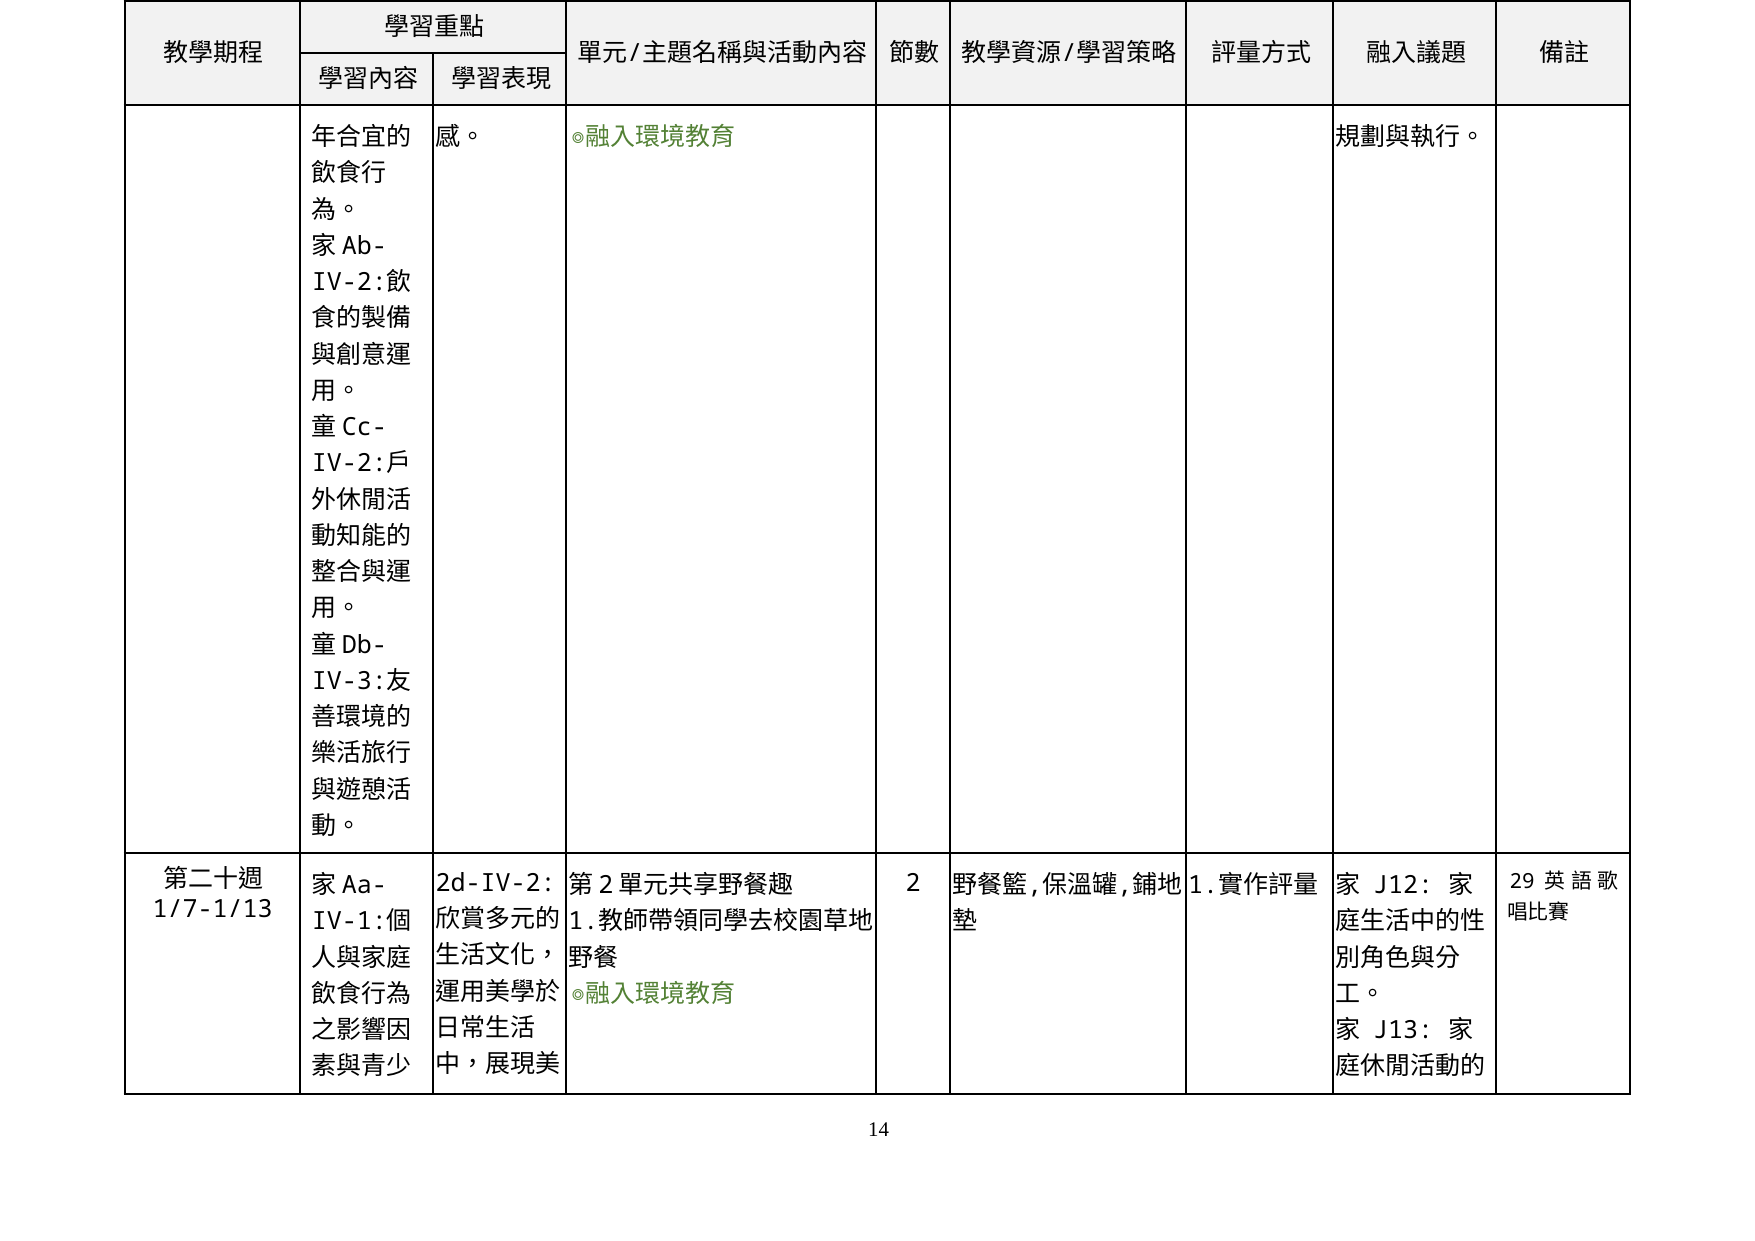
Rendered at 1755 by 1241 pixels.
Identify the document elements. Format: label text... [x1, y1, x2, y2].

table_header 融入議題 [1334, 2, 1495, 104]
table_header 教學資源/學習策略 [951, 2, 1185, 104]
table_cell 家 J12: 家庭生活中的性 別角色與分工。 家 J13: 家庭休閒活動的 [1334, 854, 1495, 1092]
table_cell [1187, 106, 1332, 852]
table_cell 1.實作評量 [1187, 854, 1332, 1092]
table_cell 規劃與執行。 [1334, 106, 1495, 852]
table_cell 2d-IV-2:欣賞多元的生活文化，運用美學於日常生活中，展現美 [434, 854, 565, 1092]
table_cell 學習內容 [301, 54, 432, 104]
table_cell [877, 106, 949, 852]
table_cell 第2單元共享野餐趣 1.教師帶領同學去校園草地野餐 ◎融入環境教育 [567, 854, 875, 1092]
table_cell 學習表現 [434, 54, 565, 104]
table_cell 家Aa-IV-1:個人與家庭飲食行為之影響因素與青少 [301, 854, 432, 1092]
table_cell ◎融入環境教育 [567, 106, 875, 852]
table_header 備註 [1497, 2, 1629, 104]
table_cell 年合宜的飲食行為。 家Ab-IV-2:飲食的製備與創意運用。 童Cc-IV-2:戶外休閒活動知能的整合與運用。 童Db-IV-3:友善環境的樂活旅行與遊憩活動。 [301, 106, 432, 852]
table_header 單元/主題名稱與活動內容 [567, 2, 875, 104]
table_header 教學期程 [126, 2, 299, 104]
table_cell 29英語歌唱比賽 [1497, 854, 1629, 1092]
table_header 學習重點 [301, 2, 565, 52]
table_cell 感。 [434, 106, 565, 852]
table_header 節數 [877, 2, 949, 104]
table_cell 2 [877, 854, 949, 1092]
table_cell [1497, 106, 1629, 852]
table_cell [951, 106, 1185, 852]
table_cell [126, 106, 299, 852]
table_header 評量方式 [1187, 2, 1332, 104]
table_cell 第二十週1/7-1/13 [126, 854, 299, 1092]
table_cell 野餐籃,保溫罐,鋪地墊 [951, 854, 1185, 1092]
